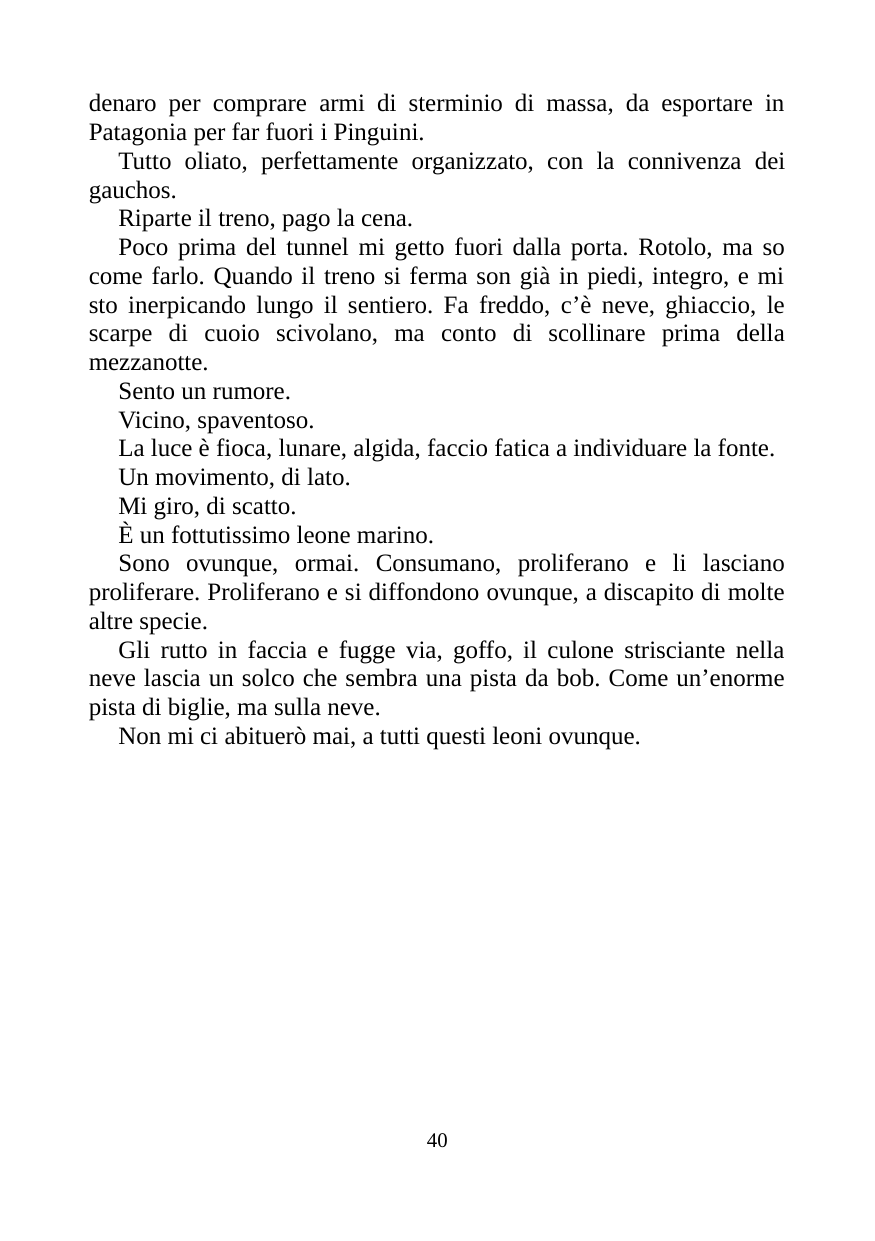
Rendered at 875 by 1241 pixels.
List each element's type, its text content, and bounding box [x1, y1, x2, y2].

text È un fottutissimo leone marino. [88, 520, 786, 548]
text Vicino, spaventoso. [88, 405, 786, 433]
text Tutto oliato, perfettamente organizzato, con la connivenza dei gauchos. [88, 146, 786, 203]
text Sento un rumore. [88, 376, 786, 405]
text La luce è fioca, lunare, algida, faccio fatica a individuare la fonte. [88, 433, 786, 462]
text Sono ovunque, ormai. Consumano, proliferano e li lasciano proliferare. Proliferano e si diffondono ovunque, a discapito di molte altre specie. [88, 548, 786, 635]
text Gli rutto in faccia e fugge via, goffo, il culone strisciante nella neve lascia un solco che sembra una pista da bob. Come un’enorme pista di biglie, ma sulla neve. [88, 635, 786, 721]
text denaro per comprare armi di sterminio di massa, da esportare in Patagonia per far fuori i Pinguini. [88, 88, 786, 146]
text Riparte il treno, pago la cena. [88, 203, 786, 232]
text Un movimento, di lato. [88, 462, 786, 491]
text Poco prima del tunnel mi getto fuori dalla porta. Rotolo, ma so come farlo. Quando il treno si ferma son già in piedi, integro, e mi sto inerpicando lungo il sentiero. Fa freddo, c’è neve, ghiaccio, le scarpe di cuoio scivolano, ma conto di scollinare prima della mezzanotte. [88, 232, 786, 376]
text Mi giro, di scatto. [88, 491, 786, 520]
text Non mi ci abituerò mai, a tutti questi leoni ovunque. [88, 721, 786, 750]
